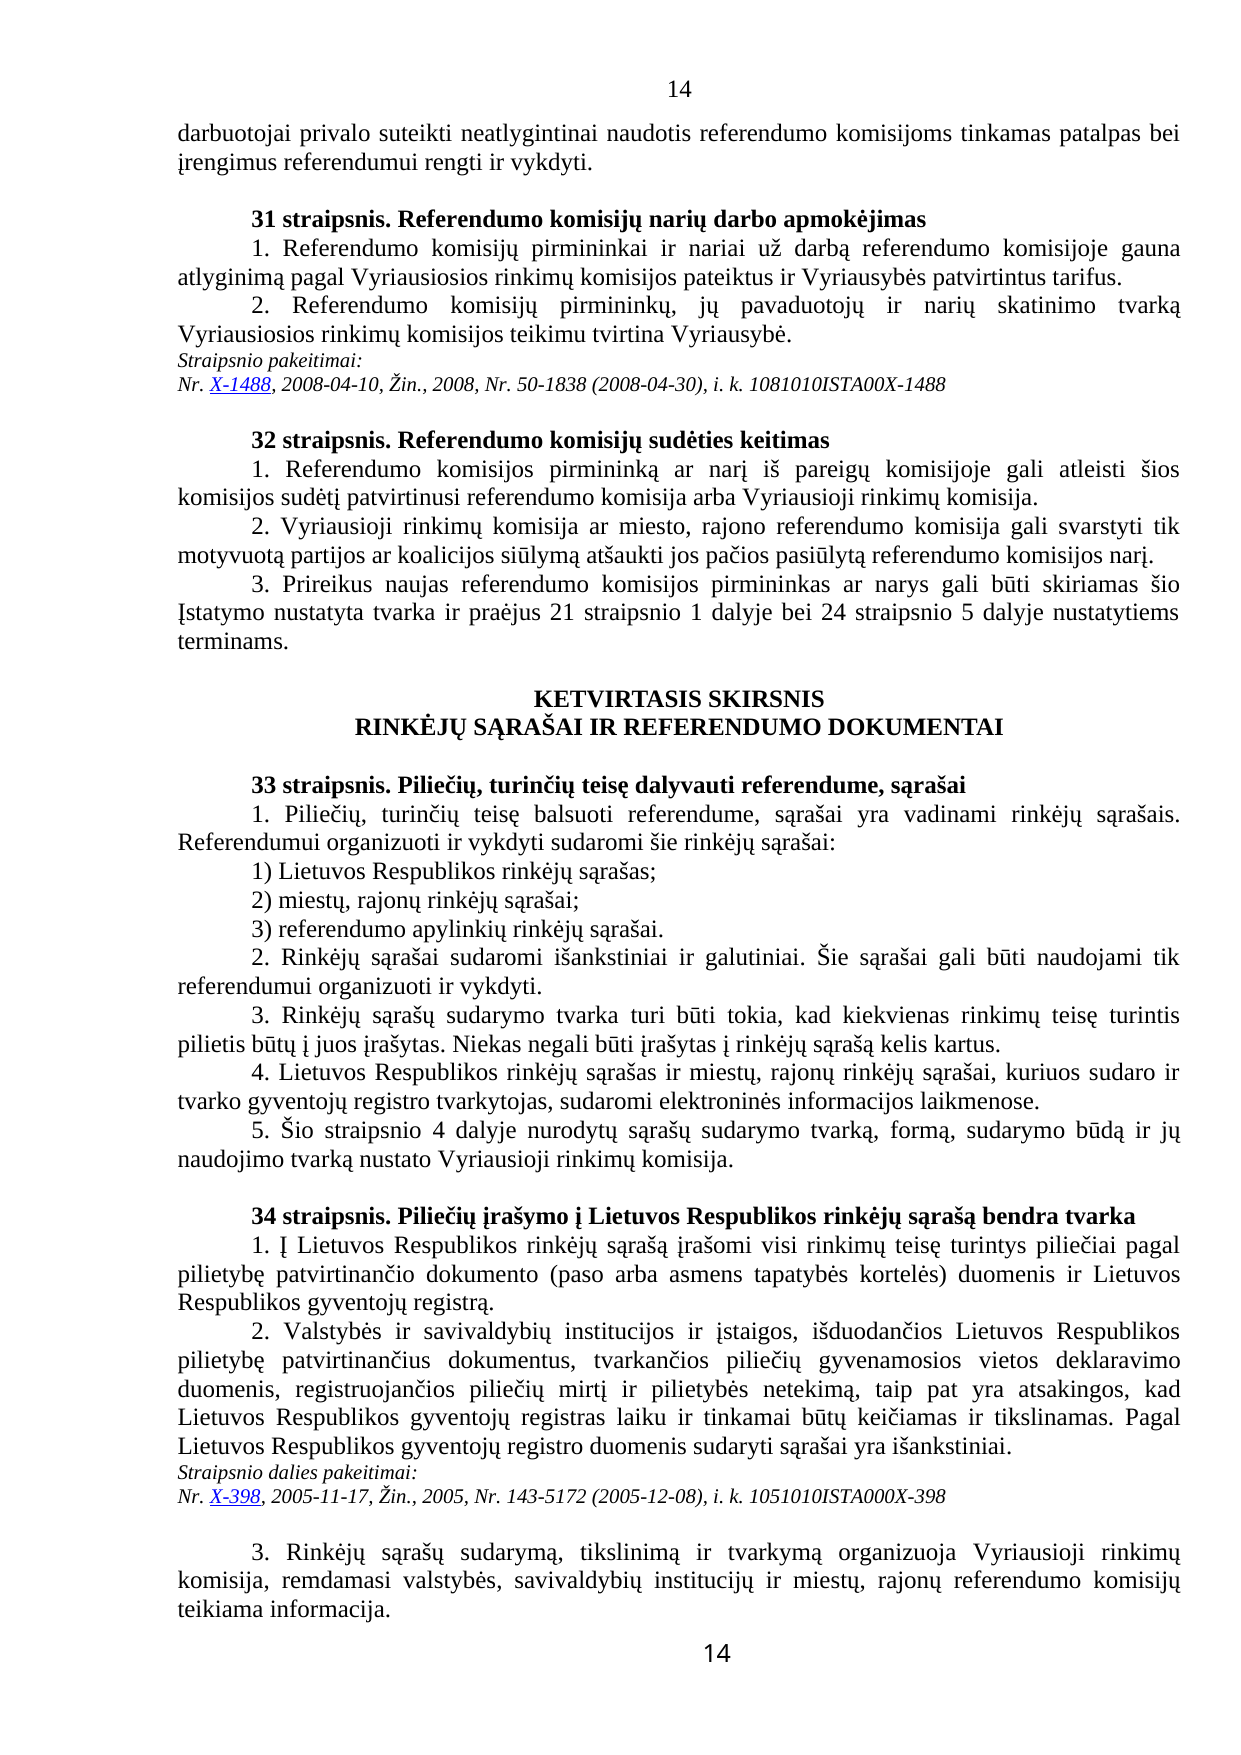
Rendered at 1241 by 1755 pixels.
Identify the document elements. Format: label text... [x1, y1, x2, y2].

text 3. Rinkėjų sąrašų sudarymo tvarka turi būti tokia, kad kiekvienas rinkimų teisę turintis pilietis būtų į juos įrašytas. Niekas negali būti įrašytas į rinkėjų sąrašą kelis kartus. [177, 1000, 1181, 1057]
text 1. Referendumo komisijos pirmininką ar narį iš pareigų komisijoje gali atleisti šios komisijos sudėtį patvirtinusi referendumo komisija arba Vyriausioji rinkimų komisija. [177, 454, 1181, 511]
text 2. Vyriausioji rinkimų komisija ar miesto, rajono referendumo komisija gali svarstyti tik motyvuotą partijos ar koalicijos siūlymą atšaukti jos pačios pasiūlytą referendumo komisijos narį. [177, 511, 1181, 569]
text 2. Valstybės ir savivaldybių institucijos ir įstaigos, išduodančios Lietuvos Respublikos pilietybę patvirtinančius dokumentus, tvarkančios piliečių gyvenamosios vietos deklaravimo duomenis, registruojančios piliečių mirtį ir pilietybės netekimą, taip pat yra atsakingos, kad Lietuvos Respublikos gyventojų registras laiku ir tinkamai būtų keičiamas ir tikslinamas. Pagal Lietuvos Respublikos gyventojų registro duomenis sudaryti sąrašai yra išankstiniai. [177, 1316, 1181, 1460]
text 2) miestų, rajonų rinkėjų sąrašai; [177, 885, 1181, 914]
text darbuotojai privalo suteikti neatlygintinai naudotis referendumo komisijoms tinkamas patalpas bei įrengimus referendumui rengti ir vykdyti. [177, 118, 1181, 176]
text Straipsnio pakeitimai: [177, 348, 1181, 372]
text Straipsnio dalies pakeitimai: [177, 1460, 1181, 1484]
text Nr. X-398, 2005-11-17, Žin., 2005, Nr. 143-5172 (2005-12-08), i. k. 1051010ISTA000X-398 [177, 1484, 1181, 1508]
text 2. Referendumo komisijų pirmininkų, jų pavaduotojų ir narių skatinimo tvarką Vyriausiosios rinkimų komisijos teikimu tvirtina Vyriausybė. [177, 291, 1181, 348]
text 4. Lietuvos Respublikos rinkėjų sąrašas ir miestų, rajonų rinkėjų sąrašai, kuriuos sudaro ir tvarko gyventojų registro tvarkytojas, sudaromi elektroninės informacijos laikmenose. [177, 1057, 1181, 1115]
text 1. Referendumo komisijų pirmininkai ir nariai už darbą referendumo komisijoje gauna atlyginimą pagal Vyriausiosios rinkimų komisijos pateiktus ir Vyriausybės patvirtintus tarifus. [177, 233, 1181, 291]
text 1. Piliečių, turinčių teisę balsuoti referendume, sąrašai yra vadinami rinkėjų sąrašais. Referendumui organizuoti ir vykdyti sudaromi šie rinkėjų sąrašai: [177, 799, 1181, 856]
text 5. Šio straipsnio 4 dalyje nurodytų sąrašų sudarymo tvarką, formą, sudarymo būdą ir jų naudojimo tvarką nustato Vyriausioji rinkimų komisija. [177, 1115, 1181, 1172]
text 1) Lietuvos Respublikos rinkėjų sąrašas; [177, 856, 1181, 885]
subtitle 32 straipsnis. Referendumo komisijų sudėties keitimas [177, 425, 1181, 454]
subtitle 34 straipsnis. Piliečių įrašymo į Lietuvos Respublikos rinkėjų sąrašą bendra tvarka [251, 1201, 1181, 1230]
text KETVIRTASIS SKIRSNIS [177, 684, 1181, 712]
text 3) referendumo apylinkių rinkėjų sąrašai. [177, 914, 1181, 942]
text RINKĖJŲ SĄRAŠAI IR REFERENDUMO DOKUMENTAI [177, 712, 1181, 741]
text 3. Prireikus naujas referendumo komisijos pirmininkas ar narys gali būti skiriamas šio Įstatymo nustatyta tvarka ir praėjus 21 straipsnio 1 dalyje bei 24 straipsnio 5 dalyje nustatytiems terminams. [177, 569, 1181, 655]
subtitle 33 straipsnis. Piliečių, turinčių teisę dalyvauti referendume, sąrašai [177, 770, 1181, 799]
text 1. Į Lietuvos Respublikos rinkėjų sąrašą įrašomi visi rinkimų teisę turintys piliečiai pagal pilietybę patvirtinančio dokumento (paso arba asmens tapatybės kortelės) duomenis ir Lietuvos Respublikos gyventojų registrą. [177, 1230, 1181, 1316]
text 31 straipsnis. Referendumo komisijų narių darbo apmokėjimas [177, 204, 1181, 233]
text 3. Rinkėjų sąrašų sudarymą, tikslinimą ir tvarkymą organizuoja Vyriausioji rinkimų komisija, remdamasi valstybės, savivaldybių institucijų ir miestų, rajonų referendumo komisijų teikiama informacija. [177, 1537, 1181, 1623]
text Nr. X-1488, 2008-04-10, Žin., 2008, Nr. 50-1838 (2008-04-30), i. k. 1081010ISTA00X-1488 [177, 372, 1181, 396]
text 2. Rinkėjų sąrašai sudaromi išankstiniai ir galutiniai. Šie sąrašai gali būti naudojami tik referendumui organizuoti ir vykdyti. [177, 942, 1181, 1000]
